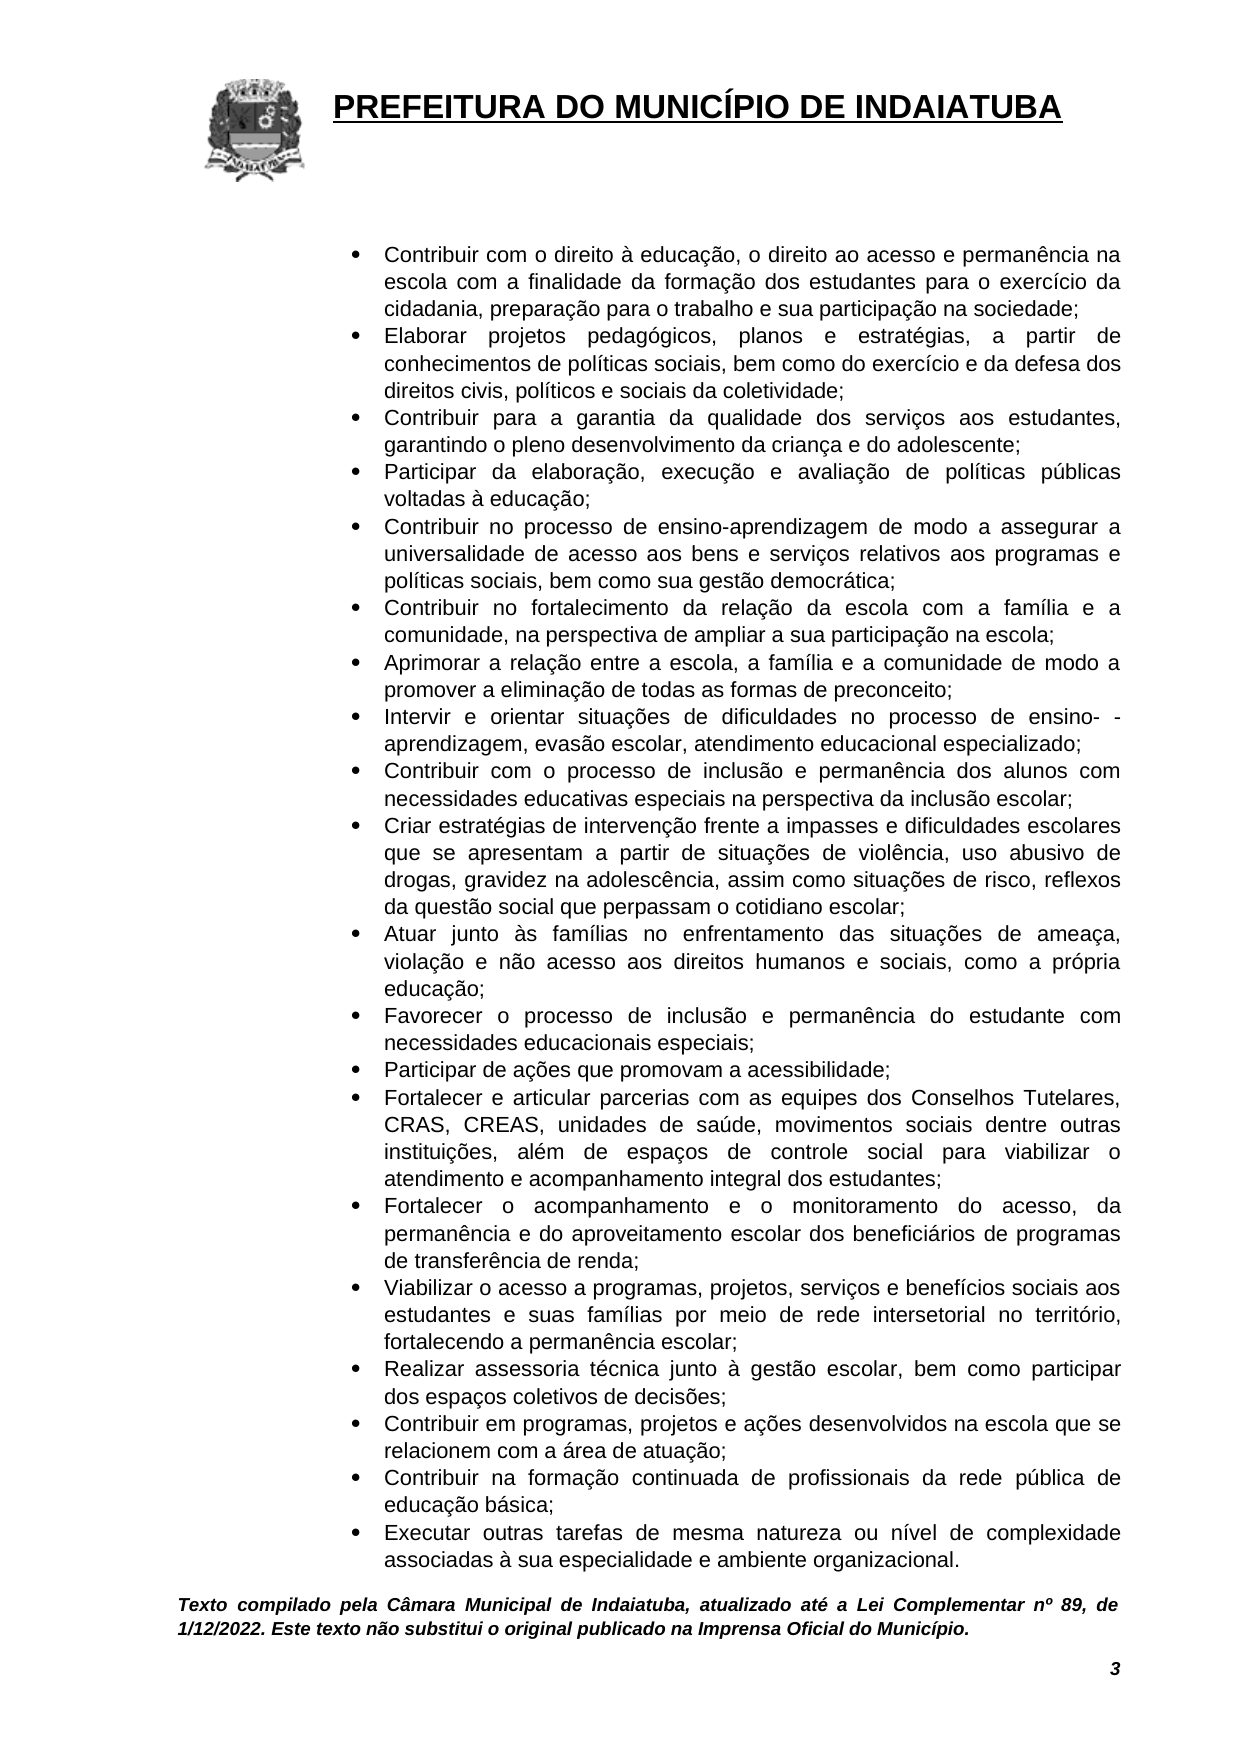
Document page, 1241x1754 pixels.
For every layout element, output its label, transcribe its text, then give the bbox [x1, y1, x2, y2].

list Participar de ações que promovam a acessibilidade; [352, 1057, 1122, 1082]
list Criar estratégias de intervenção frente a impasses e dificuldades escolares que se apresentam a partir de situações de violência, uso abusivo de drogas, gravidez na adolescência, assim como situações de risco, reflexos da questão social que perpassam o cotidiano escolar; [352, 813, 1122, 919]
list Viabilizar o acesso a programas, projetos, serviços e benefícios sociais aos estudantes e suas famílias por meio de rede intersetorial no território, fortalecendo a permanência escolar; [352, 1275, 1122, 1354]
list Participar da elaboração, execução e avaliação de políticas públicas voltadas à educação; [352, 459, 1122, 512]
list Favorecer o processo de inclusão e permanência do estudante com necessidades educacionais especiais; [352, 1003, 1122, 1055]
list Intervir e orientar situações de dificuldades no processo de ensino- -aprendizagem, evasão escolar, atendimento educacional especializado; [352, 704, 1122, 756]
list Contribuir para a garantia da qualidade dos serviços aos estudantes, garantindo o pleno desenvolvimento da criança e do adolescente; [352, 405, 1122, 457]
list Contribuir com o processo de inclusão e permanência dos alunos com necessidades educativas especiais na perspectiva da inclusão escolar; [352, 758, 1122, 811]
list Contribuir na formação continuada de profissionais da rede pública de educação básica; [352, 1465, 1122, 1517]
list Fortalecer o acompanhamento e o monitoramento do acesso, da permanência e do aproveitamento escolar dos beneficiários de programas de transferência de renda; [352, 1193, 1122, 1273]
list Contribuir com o direito à educação, o direito ao acesso e permanência na escola com a finalidade da formação dos estudantes para o exercício da cidadania, preparação para o trabalho e sua participação na sociedade; [352, 242, 1122, 321]
list Contribuir em programas, projetos e ações desenvolvidos na escola que se relacionem com a área de atuação; [352, 1411, 1122, 1463]
list Contribuir no processo de ensino-aprendizagem de modo a assegurar a universalidade de acesso aos bens e serviços relativos aos programas e políticas sociais, bem como sua gestão democrática; [352, 513, 1122, 593]
list Aprimorar a relação entre a escola, a família e a comunidade de modo a promover a eliminação de todas as formas de preconceito; [352, 649, 1122, 702]
list Atuar junto às famílias no enfrentamento das situações de ameaça, violação e não acesso aos direitos humanos e sociais, como a própria educação; [352, 921, 1122, 1001]
list Realizar assessoria técnica junto à gestão escolar, bem como participar dos espaços coletivos de decisões; [352, 1356, 1122, 1409]
list Fortalecer e articular parcerias com as equipes dos Conselhos Tutelares, CRAS, CREAS, unidades de saúde, movimentos sociais dentre outras instituições, além de espaços de controle social para viabilizar o atendimento e acompanhamento integral dos estudantes; [352, 1084, 1122, 1191]
list Contribuir no fortalecimento da relação da escola com a família e a comunidade, na perspectiva de ampliar a sua participação na escola; [352, 595, 1122, 647]
list Elaborar projetos pedagógicos, planos e estratégias, a partir de conhecimentos de políticas sociais, bem como do exercício e da defesa dos direitos civis, políticos e sociais da coletividade; [352, 323, 1122, 403]
list Executar outras tarefas de mesma natureza ou nível de complexidade associadas à sua especialidade e ambiente organizacional. [352, 1519, 1122, 1572]
